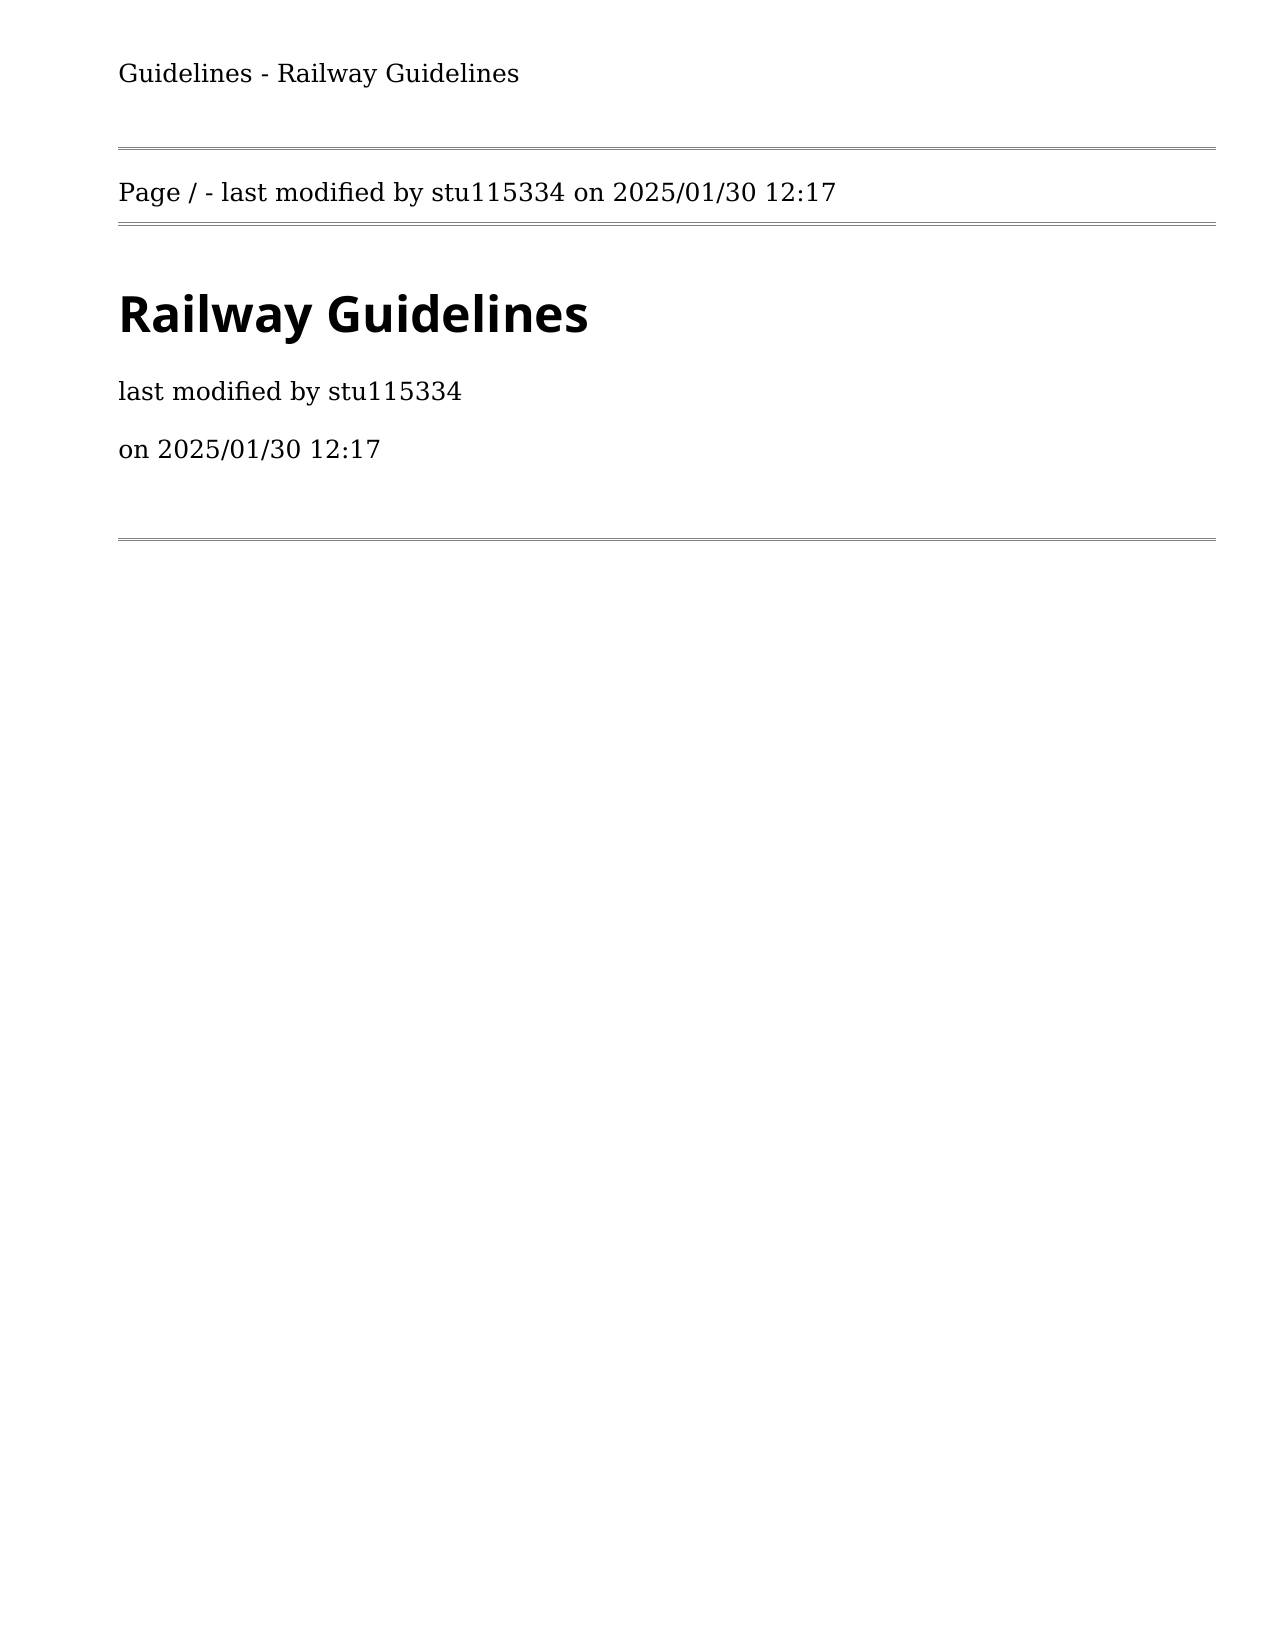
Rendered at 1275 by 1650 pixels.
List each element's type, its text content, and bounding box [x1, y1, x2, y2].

text last modified by stu115334 [118, 377, 1216, 406]
text Guidelines - Railway Guidelines [118, 59, 1216, 88]
text on 2025/01/30 12:17 [118, 435, 1216, 464]
text Page / - last modified by stu115334 on 2025/01/30 12:17 [118, 179, 1216, 208]
subtitle Railway Guidelines [118, 279, 1216, 347]
